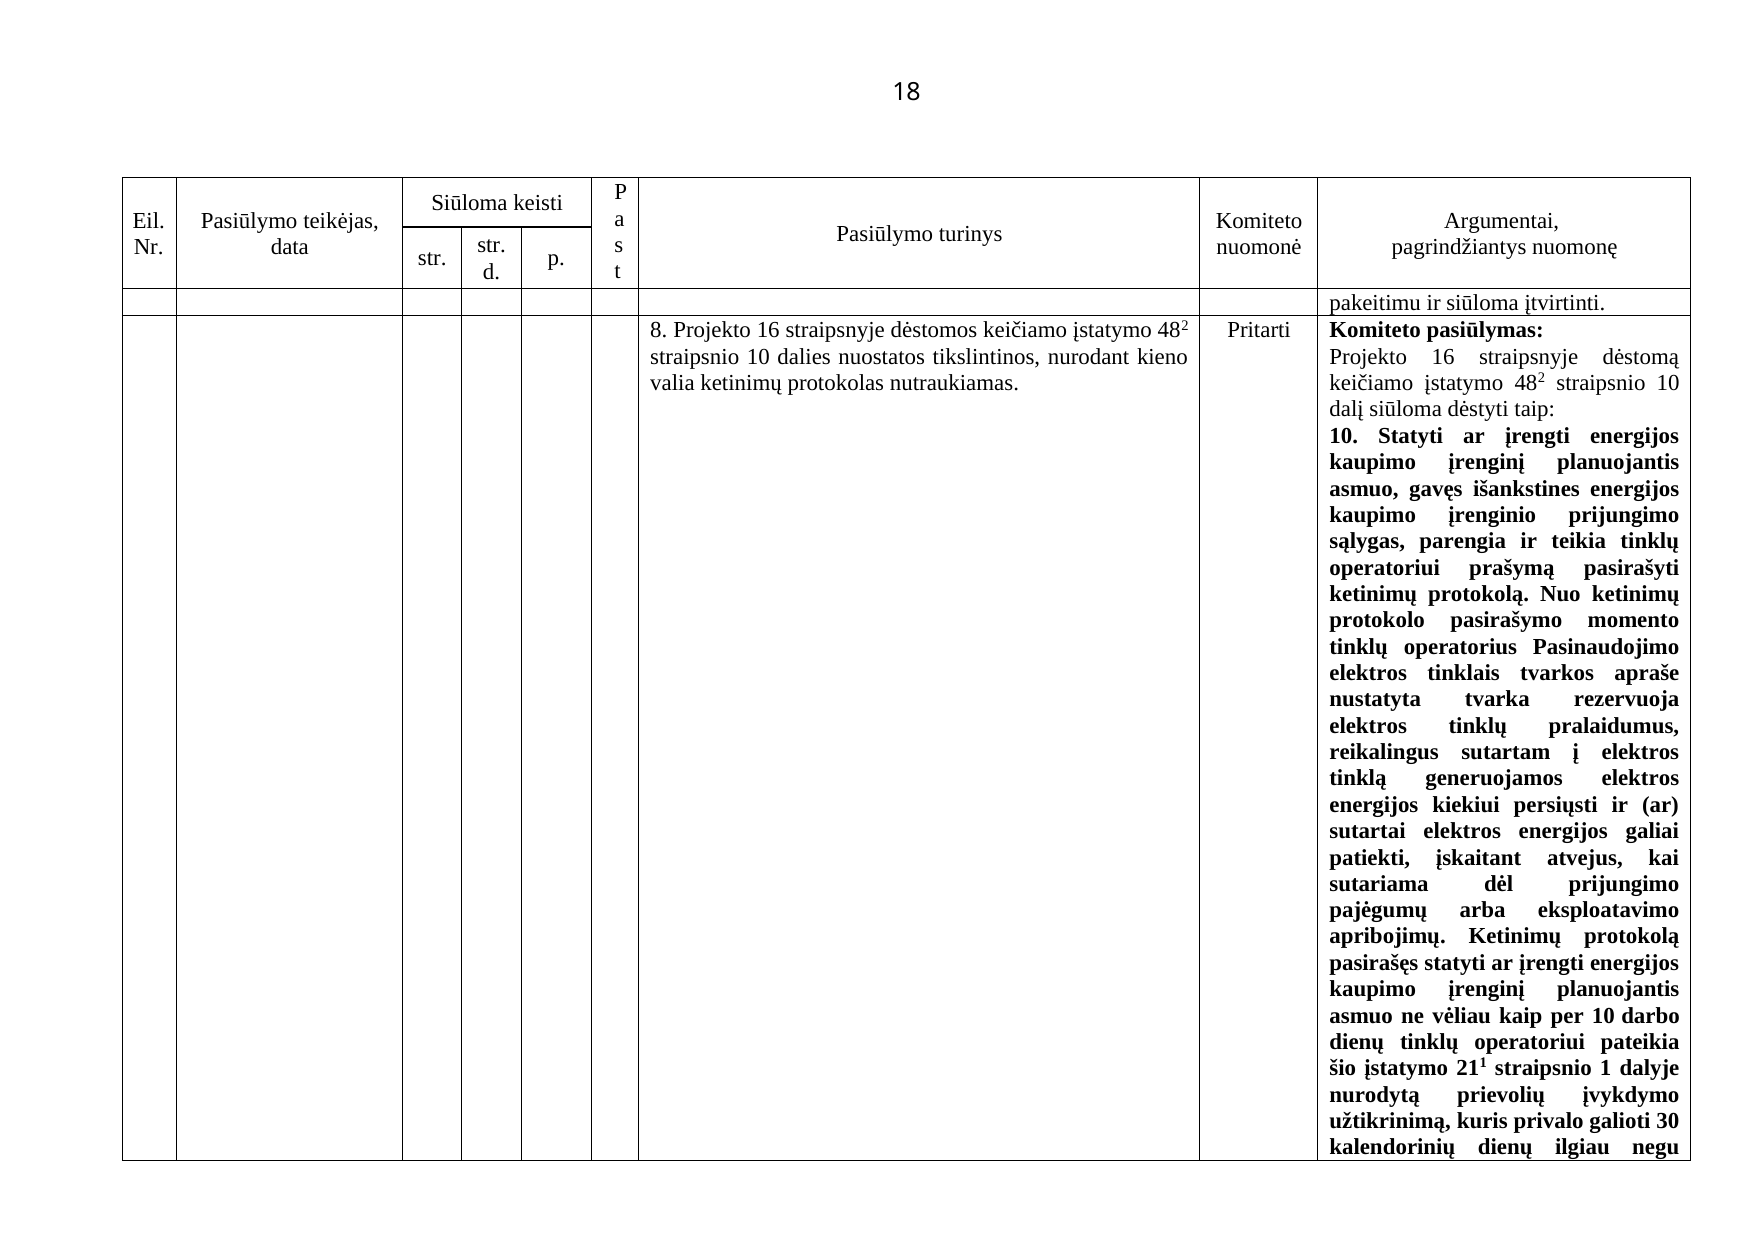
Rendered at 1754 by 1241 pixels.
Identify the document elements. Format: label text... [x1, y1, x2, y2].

table_cell str. d. [462, 228, 521, 288]
table_cell [592, 316, 638, 1160]
table_cell str. [403, 228, 461, 288]
table_header Komiteto nuomonė [1200, 178, 1317, 288]
table_cell [462, 289, 521, 315]
table_header Pasiūlymo turinys [639, 178, 1199, 288]
table_header Eil. Nr. [123, 178, 176, 288]
table_cell [177, 316, 402, 1160]
table_cell 8. Projekto 16 straipsnyje dėstomos keičiamo įstatymo 482 straipsnio 10 dalies nuostatos tikslintinos, nurodant kieno valia ketinimų protokolas nutraukiamas. [639, 316, 1199, 1160]
table_cell [522, 289, 591, 315]
table_cell [123, 316, 176, 1160]
table_header Argumentai, pagrindžiantys nuomonę [1318, 178, 1690, 288]
table_cell [592, 289, 638, 315]
table_cell [403, 289, 461, 315]
table_cell [123, 289, 176, 315]
table_cell Komiteto pasiūlymas: Projekto 16 straipsnyje dėstomą keičiamo įstatymo 482 straipsnio 10 dalį siūloma dėstyti taip: 10. Statyti ar įrengti energijos kaupimo įrenginį planuojantis asmuo, gavęs išankstines energijos kaupimo įrenginio prijungimo sąlygas, parengia ir teikia tinklų operatoriui prašymą pasirašyti ketinimų protokolą. Nuo ketinimų protokolo pasirašymo momento tinklų operatorius Pasinaudojimo elektros tinklais tvarkos apraše nustatyta tvarka rezervuoja elektros tinklų pralaidumus, reikalingus sutartam į elektros tinklą generuojamos elektros energijos kiekiui persiųsti ir (ar) sutartai elektros energijos galiai patiekti, įskaitant atvejus, kai sutariama dėl prijungimo pajėgumų arba eksploatavimo apribojimų. Ketinimų protokolą pasirašęs statyti ar įrengti energijos kaupimo įrenginį planuojantis asmuo ne vėliau kaip per 10 darbo dienų tinklų operatoriui pateikia šio įstatymo 211 straipsnio 1 dalyje nurodytą prievolių įvykdymo užtikrinimą, kuris privalo galioti 30 kalendorinių dienų ilgiau negu ketinimų protokolas ir kurio dydis apskaičiuojamas atsižvelgiant į energijos kaupimo įrenginio leistiną generuoti galios dydį (kW) dauginant iš 50 eurų už 1 kW. Jeigu statyti ar įrengti energijos kaupimo įrenginį planuojantis asmuo pasirašo ketinimų protokolą, bet per nustatytą laiką nepateikia savo prievolių įvykdymo užtikrinimo, tinklų operatoriaus nutraukia ketinimų protokolą protokolas nutraukiamas ir šis asmuo 6 mėnesius praranda teisę teikti naują prašymą dėl ketinimų protokolo pasirašymo. Norint pratęsti leidimo plėtoti energijos kaupimo pajėgumus galiojimo terminą, kaip tai nustatyta šio įstatymo 16 straipsnio 6 dalies 2 punkte, prievolių įvykdymo užtikrinimo dydis padidinamas dydžiu, kuris apskaičiuojamas dauginant numatomų įrengti energijos kaupimo įrenginių leistinos generuoti galios dydį (kW) iš 50 eurų už 1 kW ir laikotarpio, kuriam norima pratęsti šio leidimo galiojimo terminą, trukmės, išreikštos metais. [1318, 316, 1690, 1160]
table_cell Pritarti [1200, 316, 1317, 1160]
table_header Siūloma keisti [403, 178, 591, 226]
table_cell [403, 316, 461, 1160]
table_header Pasiūlymo teikėjas, data [177, 178, 402, 288]
table_cell [177, 289, 402, 315]
table_cell [522, 316, 591, 1160]
table_cell [462, 316, 521, 1160]
table_header Pastabos [592, 178, 638, 288]
table_cell [1200, 289, 1317, 315]
table_cell p. [522, 228, 591, 288]
